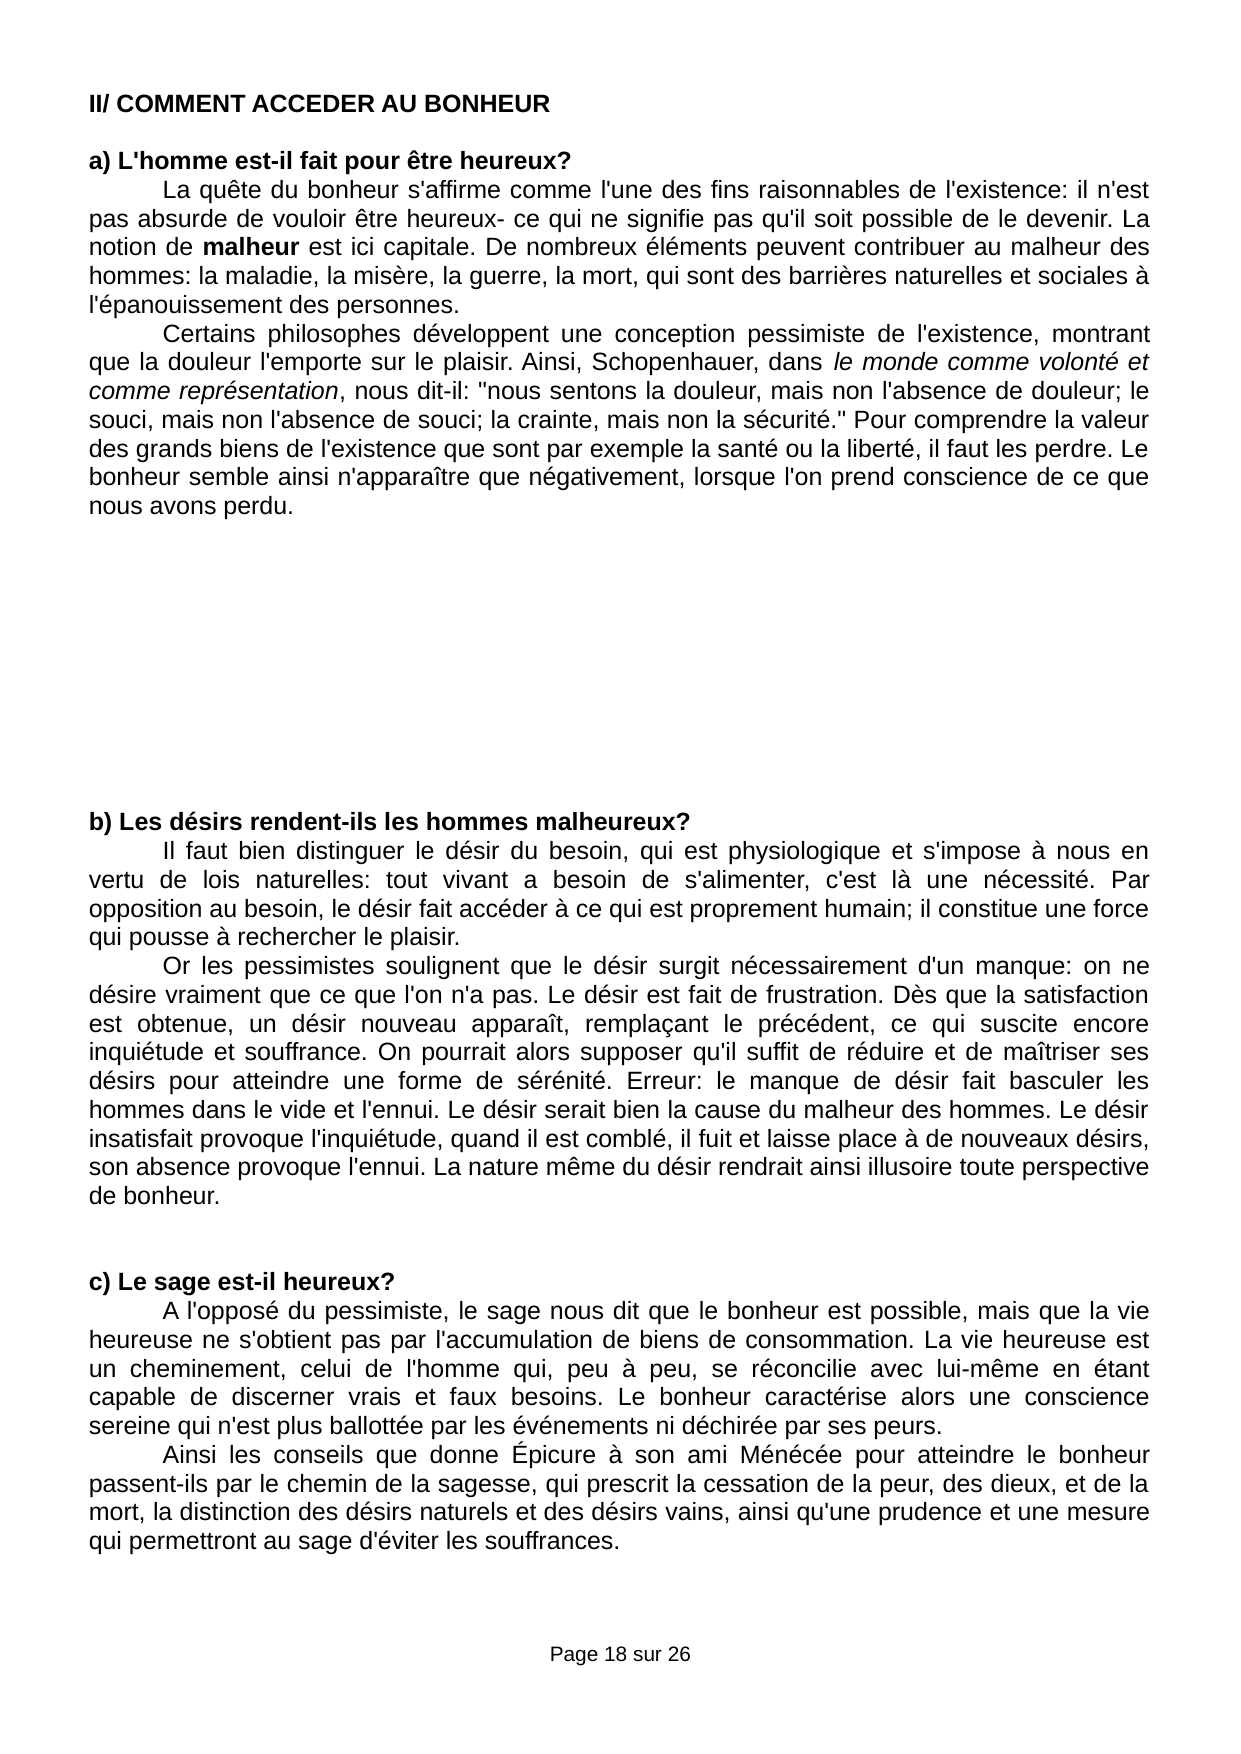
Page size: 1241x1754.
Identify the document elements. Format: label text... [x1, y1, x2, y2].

text c) Le sage est-il heureux? [88, 1267, 1152, 1296]
text II/ COMMENT ACCEDER AU BONHEUR [88, 88, 1152, 117]
text A l'opposé du pessimiste, le sage nous dit que le bonheur est possible, mais que la vie heureuse ne s'obtient pas par l'accumulation de biens de consommation. La vie heureuse est un cheminement, celui de l'homme qui, peu à peu, se réconcilie avec lui-même en étant capable de discerner vrais et faux besoins. Le bonheur caractérise alors une conscience sereine qui n'est plus ballottée par les événements ni déchirée par ses peurs. [88, 1296, 1152, 1440]
text a) L'homme est-il fait pour être heureux? [88, 146, 1152, 175]
text Ainsi les conseils que donne Épicure à son ami Ménécée pour atteindre le bonheur passent-ils par le chemin de la sagesse, qui prescrit la cessation de la peur, des dieux, et de la mort, la distinction des désirs naturels et des désirs vains, ainsi qu'une prudence et une mesure qui permettront au sage d'éviter les souffrances. [88, 1440, 1152, 1555]
text La quête du bonheur s'affirme comme l'une des fins raisonnables de l'existence: il n'est pas absurde de vouloir être heureux- ce qui ne signifie pas qu'il soit possible de le devenir. La notion de malheur est ici capitale. De nombreux éléments peuvent contribuer au malheur des hommes: la maladie, la misère, la guerre, la mort, qui sont des barrières naturelles et sociales à l'épanouissement des personnes. [88, 175, 1152, 318]
text Certains philosophes développent une conception pessimiste de l'existence, montrant que la douleur l'emporte sur le plaisir. Ainsi, Schopenhauer, dans le monde comme volonté et comme représentation, nous dit-il: "nous sentons la douleur, mais non l'absence de douleur; le souci, mais non l'absence de souci; la crainte, mais non la sécurité." Pour comprendre la valeur des grands biens de l'existence que sont par exemple la santé ou la liberté, il faut les perdre. Le bonheur semble ainsi n'apparaître que négativement, lorsque l'on prend conscience de ce que nous avons perdu. [88, 318, 1152, 520]
text b) Les désirs rendent-ils les hommes malheureux? [88, 807, 1152, 836]
text Or les pessimistes soulignent que le désir surgit nécessairement d'un manque: on ne désire vraiment que ce que l'on n'a pas. Le désir est fait de frustration. Dès que la satisfaction est obtenue, un désir nouveau apparaît, remplaçant le précédent, ce qui suscite encore inquiétude et souffrance. On pourrait alors supposer qu'il suffit de réduire et de maîtriser ses désirs pour atteindre une forme de sérénité. Erreur: le manque de désir fait basculer les hommes dans le vide et l'ennui. Le désir serait bien la cause du malheur des hommes. Le désir insatisfait provoque l'inquiétude, quand il est comblé, il fuit et laisse place à de nouveaux désirs, son absence provoque l'ennui. La nature même du désir rendrait ainsi illusoire toute perspective de bonheur. [88, 951, 1152, 1210]
text Il faut bien distinguer le désir du besoin, qui est physiologique et s'impose à nous en vertu de lois naturelles: tout vivant a besoin de s'alimenter, c'est là une nécessité. Par opposition au besoin, le désir fait accéder à ce qui est proprement humain; il constitue une force qui pousse à rechercher le plaisir. [88, 836, 1152, 951]
